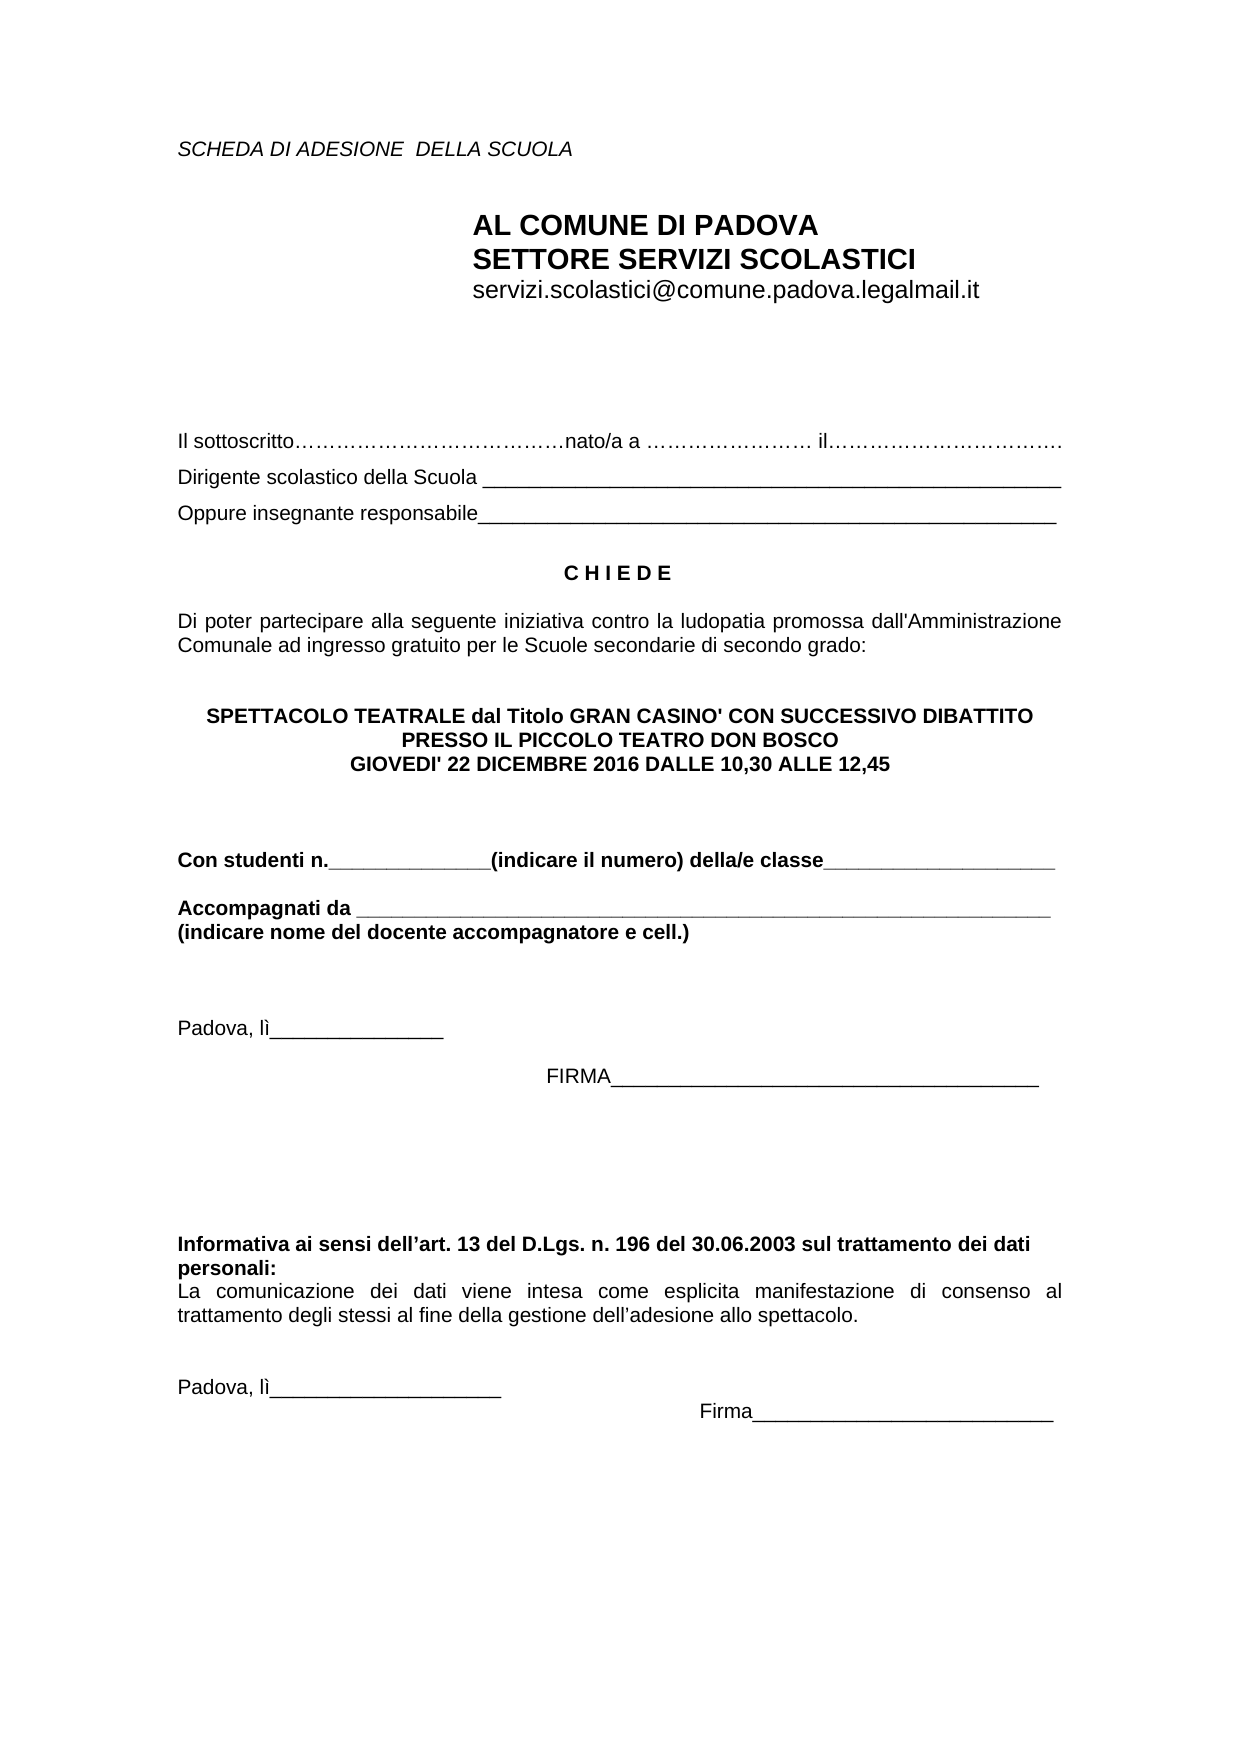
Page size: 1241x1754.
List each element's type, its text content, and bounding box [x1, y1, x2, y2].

subtitle (indicare nome del docente accompagnatore e cell.) [177, 920, 1063, 944]
subtitle Padova, lì____________________ [177, 1375, 1063, 1399]
subtitle Accompagnati da ____________________________________________________________ [177, 896, 1063, 920]
subtitle C H I E D E [177, 561, 1063, 584]
text SCHEDA DI ADESIONE DELLA SCUOLA [177, 137, 1063, 161]
subtitle Di poter partecipare alla seguente iniziativa contro la ludopatia promossa dall'Amministrazione Comunale ad ingresso gratuito per le Scuole secondarie di secondo grado: [177, 608, 1063, 656]
subtitle La comunicazione dei dati viene intesa come esplicita manifestazione di consenso al trattamento degli stessi al fine della gestione dell’adesione allo spettacolo. [177, 1279, 1063, 1351]
text AL COMUNE DI PADOVA [398, 208, 1063, 242]
text servizi.scolastici@comune.padova.legalmail.it [398, 276, 1063, 304]
text Dirigente scolastico della Scuola __________________________________________________ [177, 465, 1063, 489]
text SETTORE SERVIZI SCOLASTICI [398, 242, 1063, 276]
subtitle Firma__________________________ [620, 1399, 1063, 1495]
subtitle GIOVEDI' 22 DICEMBRE 2016 DALLE 10,30 ALLE 12,45 [177, 752, 1063, 776]
subtitle FIRMA_____________________________________ [472, 1064, 1063, 1088]
subtitle Informativa ai sensi dell’art. 13 del D.Lgs. n. 196 del 30.06.2003 sul trattamento dei dati personali: [177, 1231, 1063, 1279]
subtitle PRESSO IL PICCOLO TEATRO DON BOSCO [177, 728, 1063, 752]
text Oppure insegnante responsabile__________________________________________________ [177, 501, 1063, 525]
subtitle Con studenti n.______________(indicare il numero) della/e classe____________________ [177, 848, 1063, 872]
subtitle Padova, lì_______________ [177, 1016, 1063, 1064]
text Il sottoscritto…………………………………nato/a a …………………… il……………………………. [177, 429, 1063, 453]
subtitle SPETTACOLO TEATRALE dal Titolo GRAN CASINO' CON SUCCESSIVO DIBATTITO [177, 704, 1063, 728]
